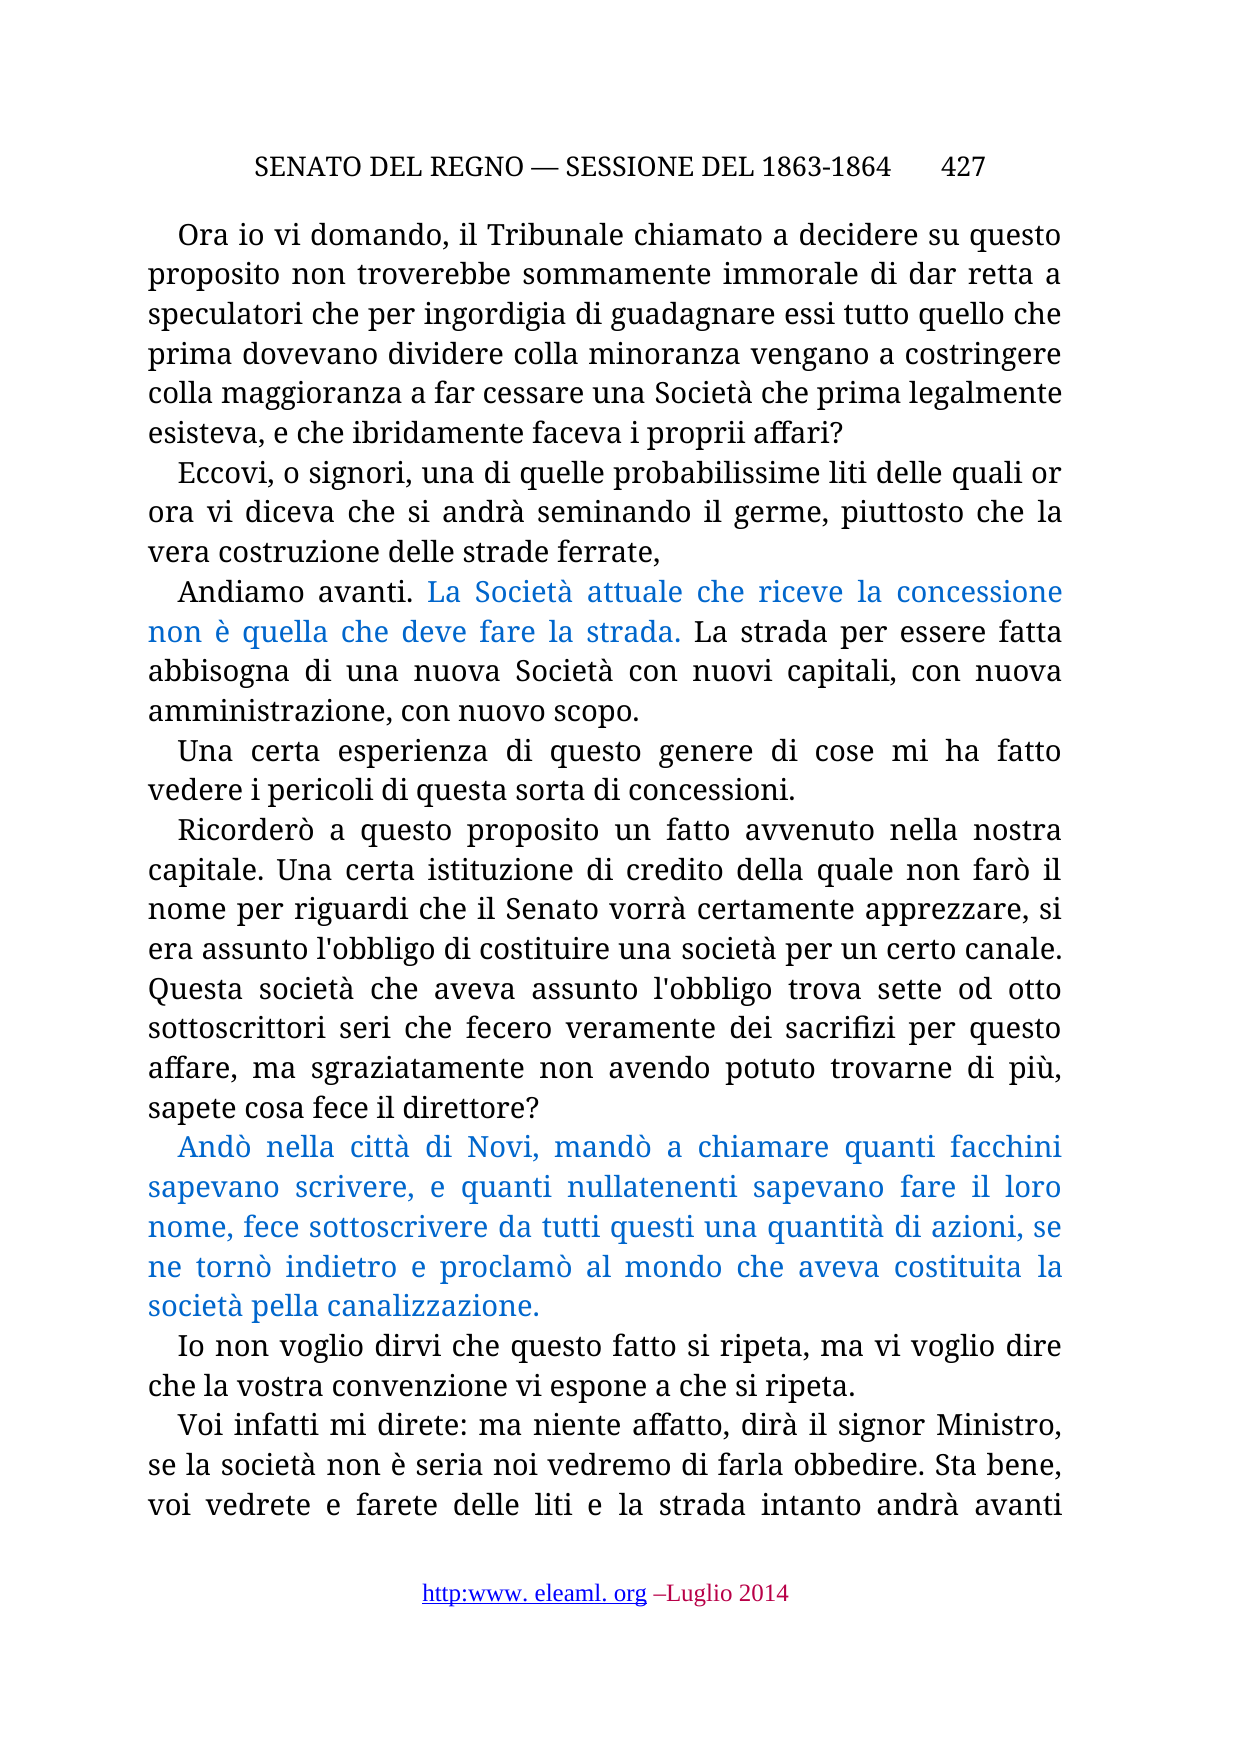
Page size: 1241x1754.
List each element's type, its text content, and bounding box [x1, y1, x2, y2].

text Io non voglio dirvi che questo fatto si ripeta, ma vi voglio dire che la vostra convenzione vi espone a che si ripeta. [148, 1325, 1063, 1404]
text Eccovi, o signori, una di quelle probabilissime liti delle quali or ora vi diceva che si andrà seminando il germe, piuttosto che la vera costruzione delle strade ferrate, [148, 452, 1063, 571]
text Ricorderò a questo proposito un fatto avvenuto nella nostra capitale. Una certa istituzione di credito della quale non farò il nome per riguardi che il Senato vorrà certamente apprezzare, si era assunto l'obbligo di costituire una società per un certo canale. Questa società che aveva assunto l'obbligo trova sette od otto sottoscrittori seri che fecero veramente dei sacrifizi per questo affare, ma sgraziatamente non avendo potuto trovarne di più, sapete cosa fece il direttore? [148, 809, 1063, 1127]
text Andò nella città di Novi, mandò a chiamare quanti facchini sapevano scrivere, e quanti nullatenenti sapevano fare il loro nome, fece sottoscrivere da tutti questi una quantità di azioni, se ne tornò indietro e proclamò al mondo che aveva costituita la società pella canalizzazione. [148, 1127, 1063, 1325]
text Andiamo avanti. La Società attuale che riceve la concessione non è quella che deve fare la strada. La strada per essere fatta abbisogna di una nuova Società con nuovi capitali, con nuova amministrazione, con nuovo scopo. [148, 571, 1063, 730]
text Voi infatti mi direte: ma niente affatto, dirà il signor Ministro, se la società non è seria noi vedremo di farla obbedire. Sta bene, voi vedrete e farete delle liti e la strada intanto andrà avanti [148, 1404, 1063, 1524]
text Ora io vi domando, il Tribunale chiamato a decidere su questo proposito non troverebbe sommamente immorale di dar retta a speculatori che per ingordigia di guadagnare essi tutto quello che prima dovevano dividere colla minoranza vengano a costringere colla maggioranza a far cessare una Società che prima legalmente esisteva, e che ibridamente faceva i proprii affari? [148, 214, 1063, 452]
text Una certa esperienza di questo genere di cose mi ha fatto vedere i pericoli di questa sorta di concessioni. [148, 730, 1063, 809]
